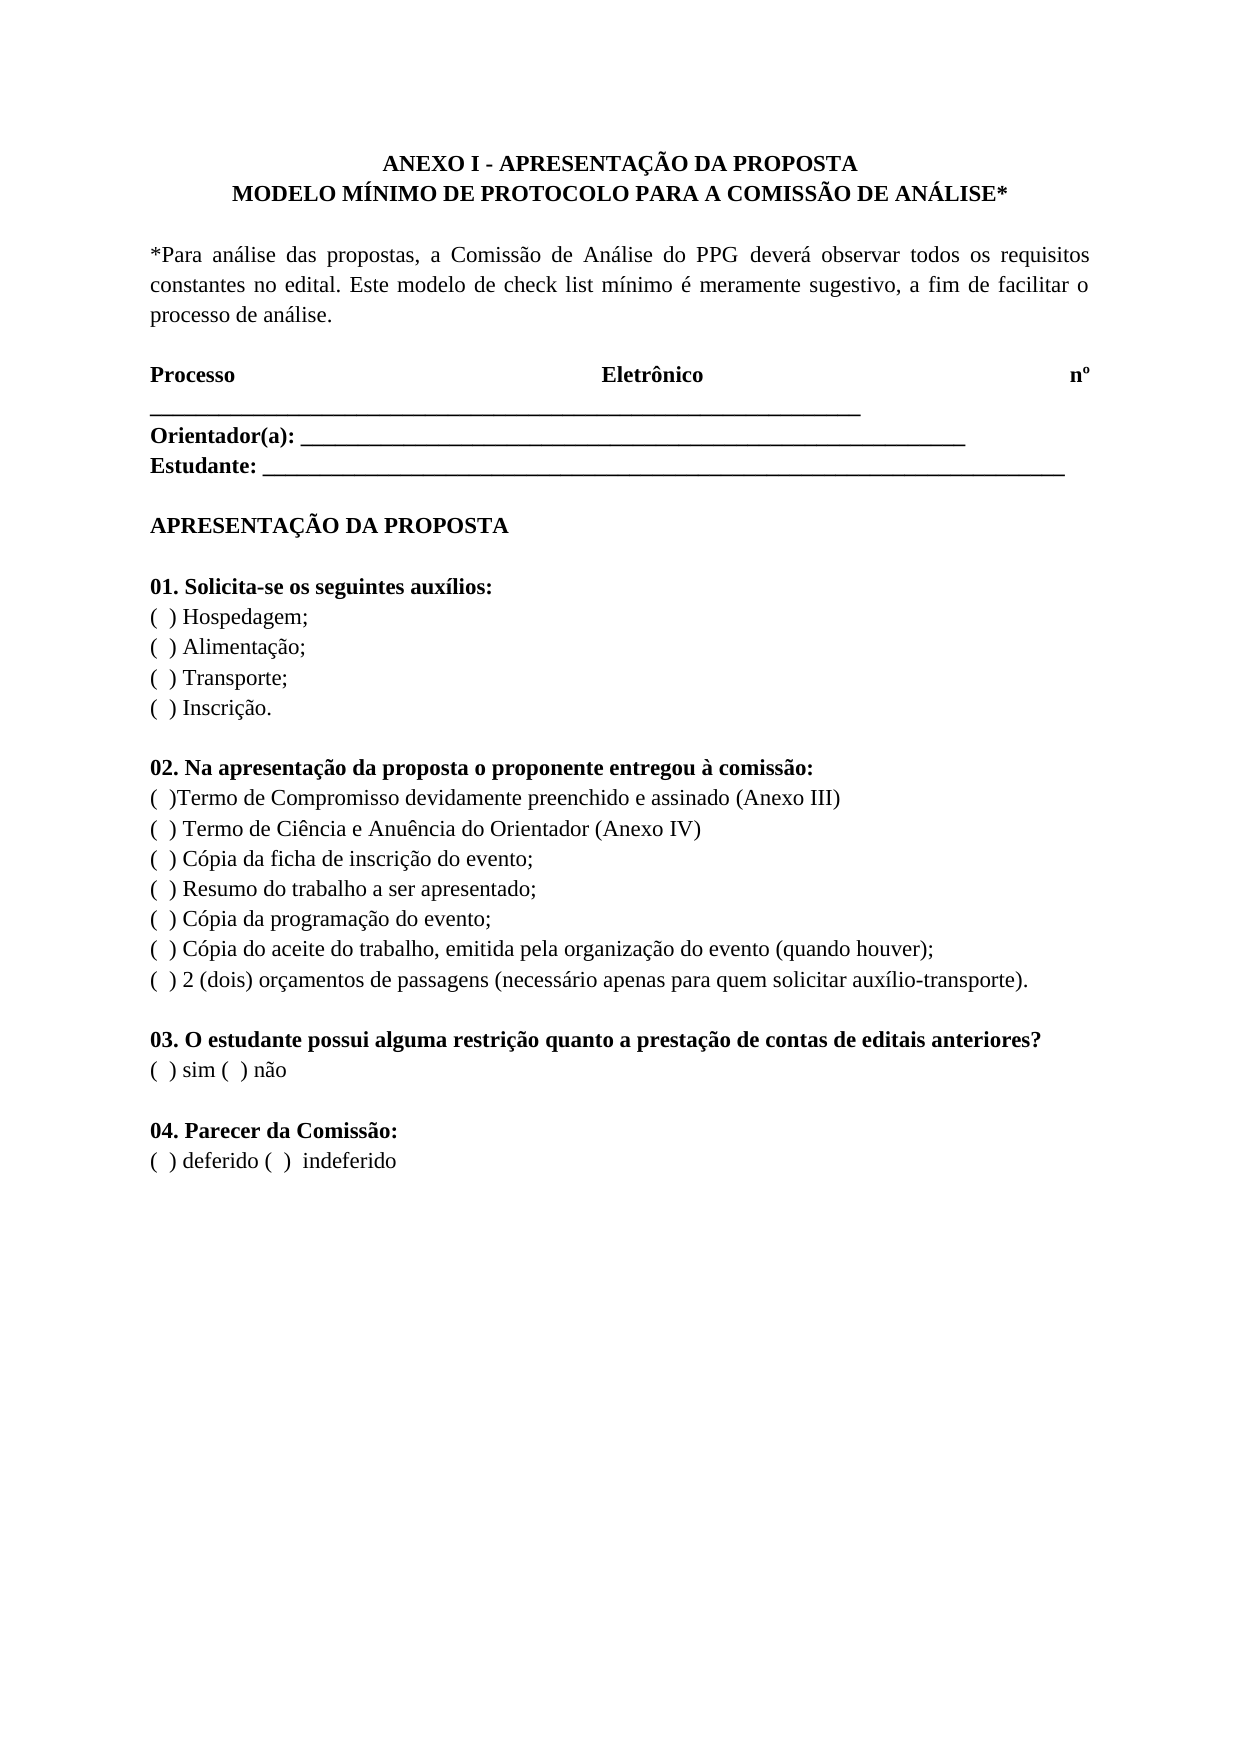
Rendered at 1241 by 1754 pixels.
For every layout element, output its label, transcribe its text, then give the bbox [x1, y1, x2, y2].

text ( )Termo de Compromisso devidamente preenchido e assinado (Anexo III) [150, 784, 1090, 811]
text ( ) Resumo do trabalho a ser apresentado; [150, 875, 1090, 901]
text ( ) Transporte; [150, 663, 1090, 690]
text ( ) sim ( ) não [150, 1056, 1090, 1083]
text ANEXO I - APRESENTAÇÃO DA PROPOSTA [150, 150, 1090, 176]
text 01. Solicita-se os seguintes auxílios: [150, 573, 1090, 599]
text Orientador(a): __________________________________________________________ [150, 422, 1090, 448]
text Estudante: ______________________________________________________________________ [150, 452, 1090, 478]
text ( ) Alimentação; [150, 633, 1090, 660]
text ( ) Termo de Ciência e Anuência do Orientador (Anexo IV) [150, 814, 1090, 841]
text ( ) Hospedagem; [150, 603, 1090, 629]
text APRESENTAÇÃO DA PROPOSTA [150, 512, 1090, 539]
text ( ) Inscrição. [150, 694, 1090, 720]
text ( ) Cópia da ficha de inscrição do evento; [150, 845, 1090, 871]
text ( ) deferido ( ) indeferido [150, 1147, 1090, 1173]
text ( ) 2 (dois) orçamentos de passagens (necessário apenas para quem solicitar auxílio-transporte). [150, 966, 1090, 992]
text *Para análise das propostas, a Comissão de Análise do PPG deverá observar todos os requisitos constantes no edital. Este modelo de check list mínimo é meramente sugestivo, a fim de facilitar o processo de análise. [150, 241, 1090, 327]
text ( ) Cópia do aceite do trabalho, emitida pela organização do evento (quando houver); [150, 935, 1090, 962]
text ( ) Cópia da programação do evento; [150, 905, 1090, 932]
text 02. Na apresentação da proposta o proponente entregou à comissão: [150, 754, 1090, 781]
text 03. O estudante possui alguma restrição quanto a prestação de contas de editais anteriores? [150, 1026, 1090, 1052]
text MODELO MÍNIMO DE PROTOCOLO PARA A COMISSÃO DE ANÁLISE* [150, 180, 1090, 207]
text Processo Eletrônico nº ______________________________________________________________ [150, 361, 1090, 418]
text 04. Parecer da Comissão: [150, 1117, 1090, 1143]
